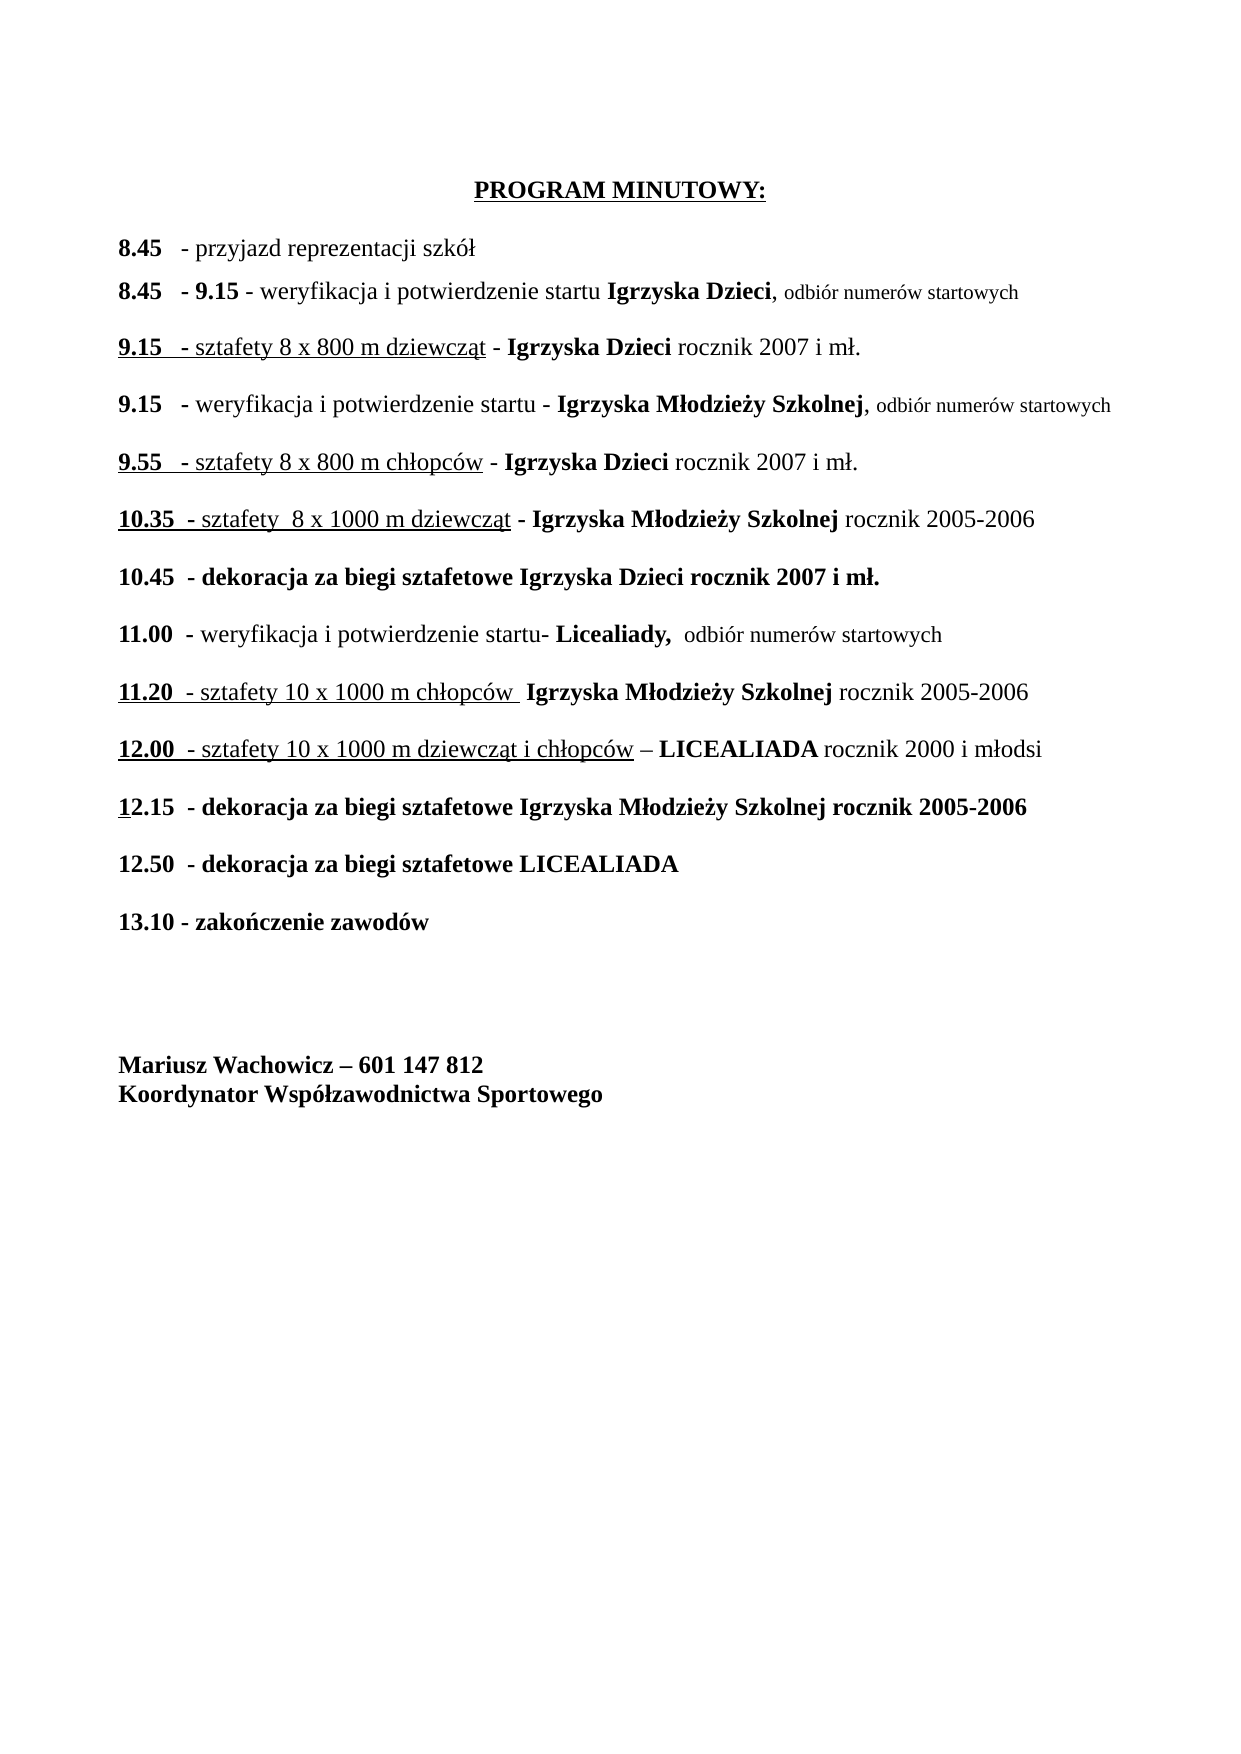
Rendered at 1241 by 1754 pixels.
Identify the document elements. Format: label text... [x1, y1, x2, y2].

text 9.15 - sztafety 8 x 800 m dziewcząt - Igrzyska Dzieci rocznik 2007 i mł. [118, 332, 1122, 360]
text 12.50 - dekoracja za biegi sztafetowe LICEALIADA [118, 849, 1122, 878]
text 12.00 - sztafety 10 x 1000 m dziewcząt i chłopców – LICEALIADA rocznik 2000 i młodsi [118, 734, 1122, 763]
text 8.45 - przyjazd reprezentacji szkół [118, 233, 1122, 262]
text Mariusz Wachowicz – 601 147 812 [118, 1050, 1122, 1079]
text Koordynator Współzawodnictwa Sportowego [118, 1079, 1122, 1108]
text 10.45 - dekoracja za biegi sztafetowe Igrzyska Dzieci rocznik 2007 i mł. [118, 562, 1122, 590]
text PROGRAM MINUTOWY: [118, 176, 1122, 204]
text 12.15 - dekoracja za biegi sztafetowe Igrzyska Młodzieży Szkolnej rocznik 2005-2006 [118, 792, 1122, 820]
text 10.35 - sztafety 8 x 1000 m dziewcząt - Igrzyska Młodzieży Szkolnej rocznik 2005-2006 [118, 504, 1122, 533]
text 8.45 - 9.15 - weryfikacja i potwierdzenie startu Igrzyska Dzieci, odbiór numerów startowych [118, 276, 1122, 305]
text 13.10 - zakończenie zawodów [118, 907, 1122, 935]
text 11.00 - weryfikacja i potwierdzenie startu- Licealiady, odbiór numerów startowych [118, 619, 1122, 648]
text 9.55 - sztafety 8 x 800 m chłopców - Igrzyska Dzieci rocznik 2007 i mł. [118, 447, 1122, 475]
text 11.20 - sztafety 10 x 1000 m chłopców Igrzyska Młodzieży Szkolnej rocznik 2005-2006 [118, 677, 1122, 705]
text 9.15 - weryfikacja i potwierdzenie startu - Igrzyska Młodzieży Szkolnej, odbiór numerów startowych [118, 389, 1122, 418]
